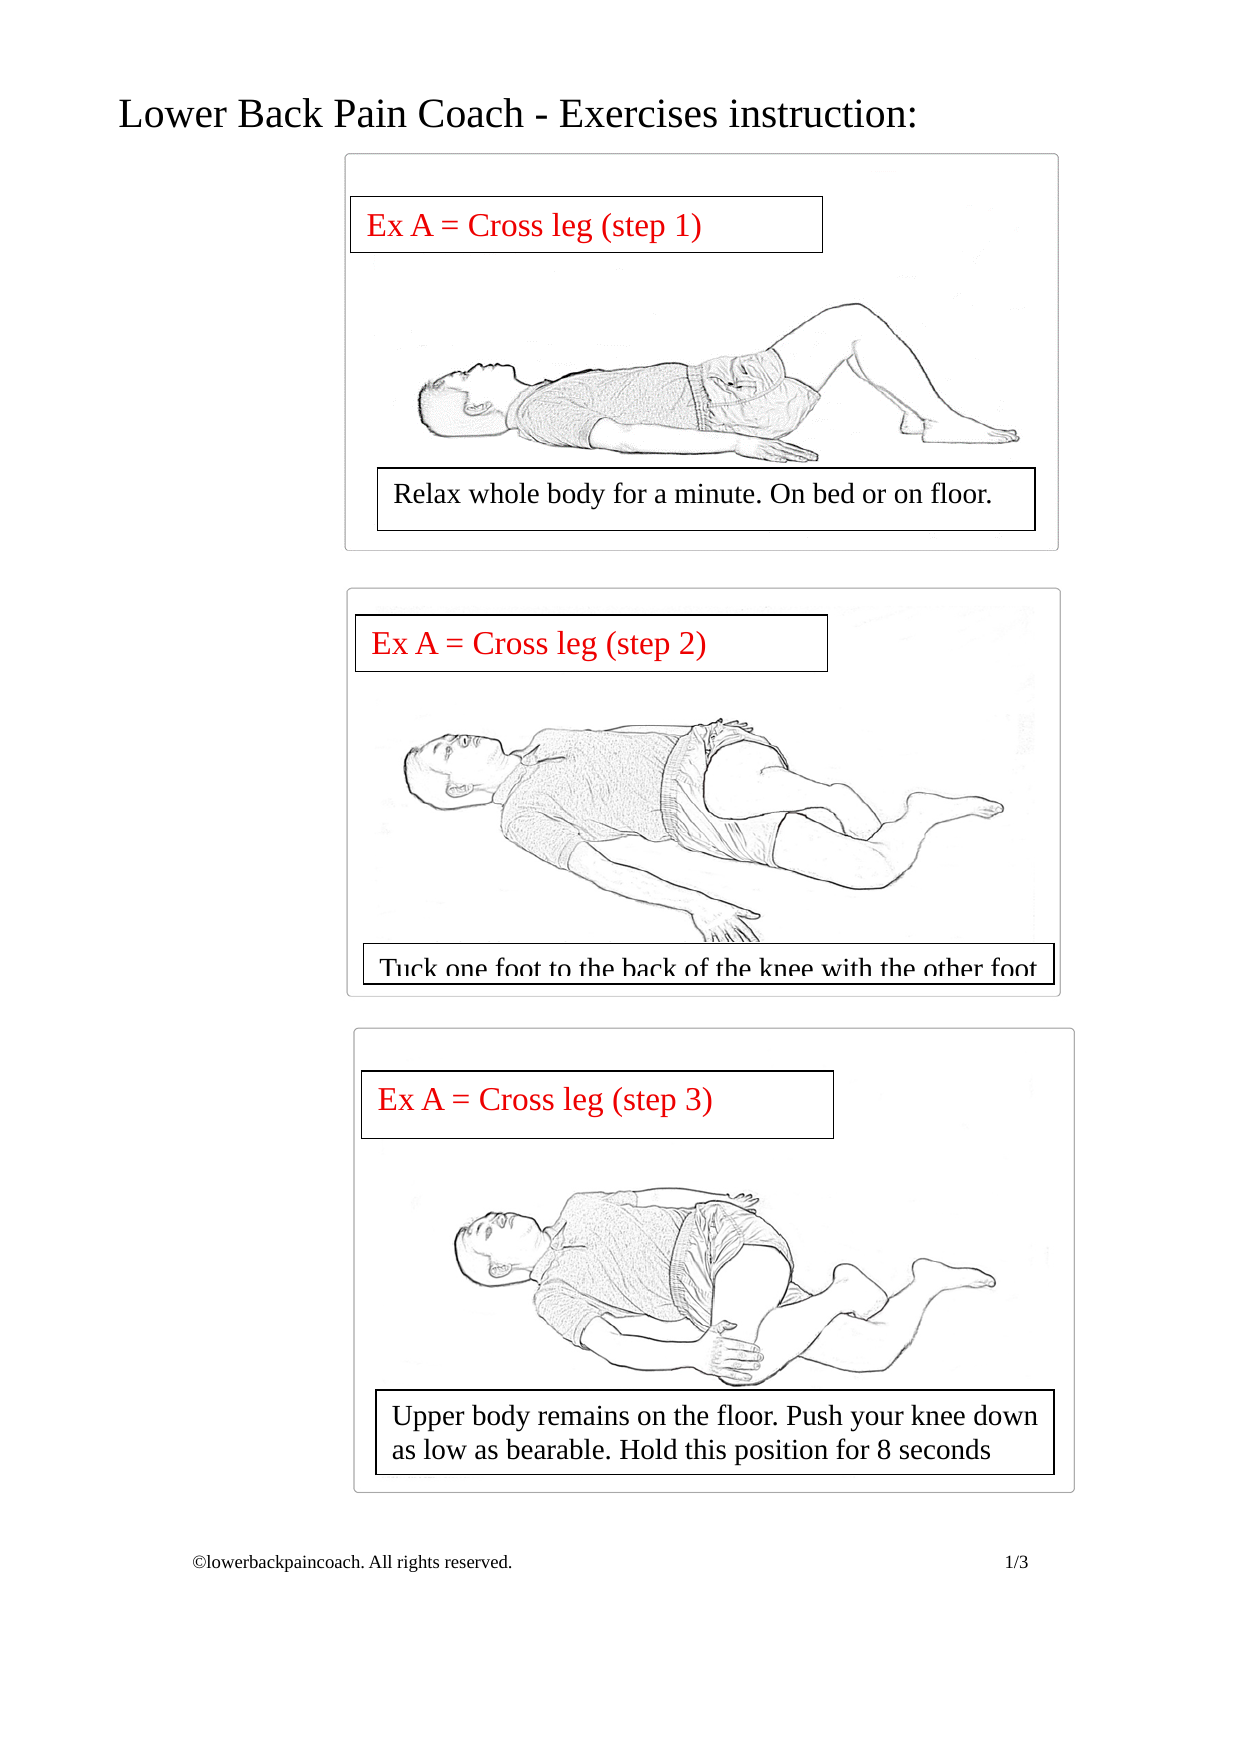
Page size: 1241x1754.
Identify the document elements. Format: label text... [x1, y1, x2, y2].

text Ex A = Cross leg (step 2) [371, 623, 811, 662]
text Ex A = Cross leg (step 1) [366, 205, 807, 243]
text Upper body remains on the floor. Push your knee down as low as bearable. Hold this position for 8 seconds [392, 1398, 1038, 1465]
text Tuck one foot to the back of the knee with the other foot [379, 952, 1038, 976]
text Lower Back Pain Coach - Exercises instruction: [118, 88, 1122, 136]
text Relax whole body for a minute. On bed or on floor. [393, 476, 1019, 510]
text Ex A = Cross leg (step 3) [377, 1079, 818, 1118]
text ©lowerbackpaincoach. All rights reserved. 1/3 [118, 1545, 1122, 1574]
